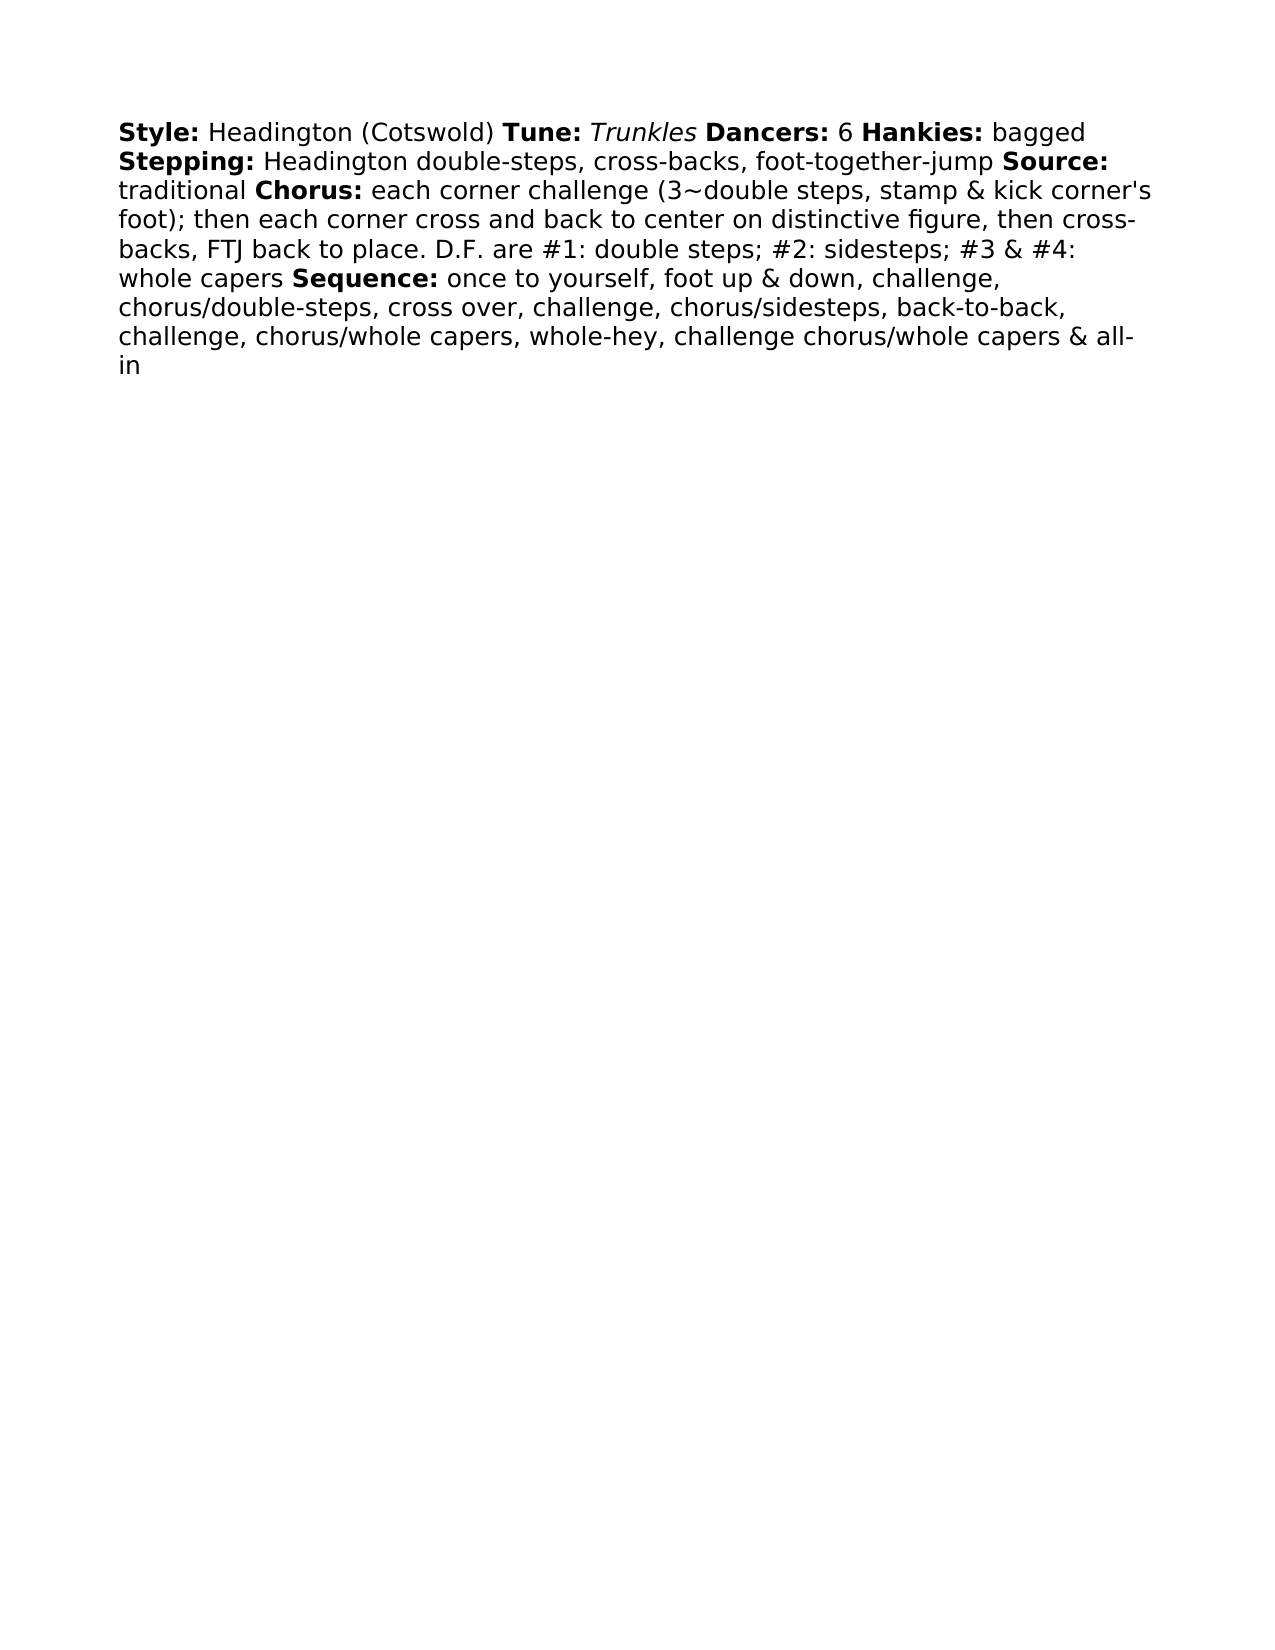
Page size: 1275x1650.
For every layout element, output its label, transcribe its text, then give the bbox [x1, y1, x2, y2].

text Style: Headington (Cotswold) Tune: Trunkles Dancers: 6 Hankies: bagged Stepping: Headington double-steps, cross-backs, foot-together-jump Source: traditional Chorus: each corner challenge (3~double steps, stamp & kick corner's foot); then each corner cross and back to center on distinctive figure, then cross-backs, FTJ back to place. D.F. are #1: double steps; #2: sidesteps; #3 & #4: whole capers Sequence: once to yourself, foot up & down, challenge, chorus/double-steps, cross over, challenge, chorus/sidesteps, back-to-back, challenge, chorus/whole capers, whole-hey, challenge chorus/whole capers & all-in [118, 118, 1157, 381]
